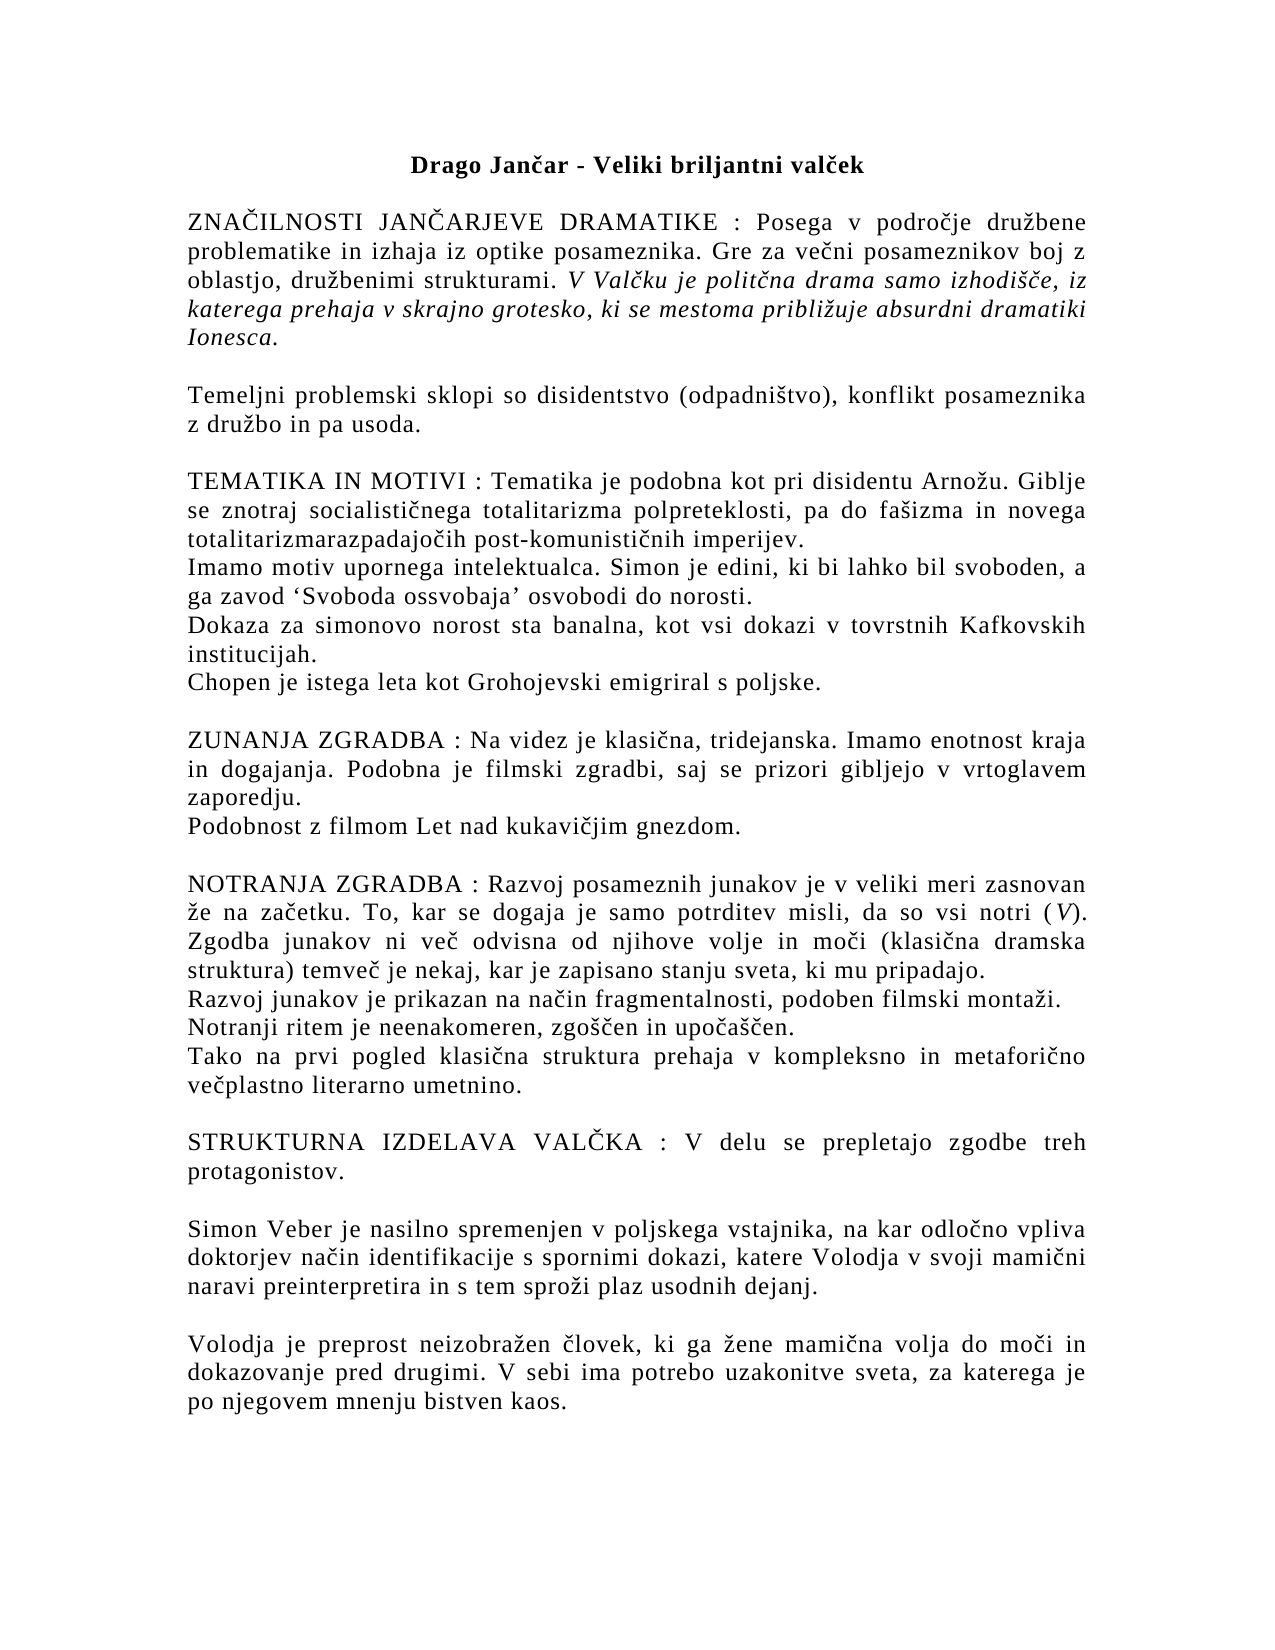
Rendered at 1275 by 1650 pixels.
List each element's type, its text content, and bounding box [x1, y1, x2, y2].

text Chopen je istega leta kot Grohojevski emigriral s poljske. [187, 667, 1087, 696]
text Razvoj junakov je prikazan na način fragmentalnosti, podoben filmski montaži. [187, 984, 1087, 1012]
text Notranji ritem je neenakomeren, zgoščen in upočaščen. [187, 1012, 1087, 1041]
text ZNAČILNOSTI JANČARJEVE DRAMATIKE : Posega v področje družbene problematike in izhaja iz optike posameznika. Gre za večni posameznikov boj z oblastjo, družbenimi strukturami. V Valčku je politčna drama samo izhodišče, iz katerega prehaja v skrajno grotesko, ki se mestoma približuje absurdni dramatiki Ionesca. [187, 207, 1087, 351]
text Podobnost z filmom Let nad kukavičjim gnezdom. [187, 811, 1087, 840]
text TEMATIKA IN MOTIVI : Tematika je podobna kot pri disidentu Arnožu. Giblje se znotraj socialističnega totalitarizma polpreteklosti, pa do fašizma in novega totalitarizmarazpadajočih post-komunističnih imperijev. [187, 466, 1087, 552]
text Dokaza za simonovo norost sta banalna, kot vsi dokazi v tovrstnih Kafkovskih institucijah. [187, 610, 1087, 667]
text Imamo motiv upornega intelektualca. Simon je edini, ki bi lahko bil svoboden, a ga zavod ‘Svoboda ossvobaja’ osvobodi do norosti. [187, 552, 1087, 610]
text Volodja je preprost neizobražen človek, ki ga žene mamična volja do moči in dokazovanje pred drugimi. V sebi ima potrebo uzakonitve sveta, za katerega je po njegovem mnenju bistven kaos. [187, 1329, 1087, 1415]
text NOTRANJA ZGRADBA : Razvoj posameznih junakov je v veliki meri zasnovan že na začetku. To, kar se dogaja je samo potrditev misli, da so vsi notri (V). Zgodba junakov ni več odvisna od njihove volje in moči (klasična dramska struktura) temveč je nekaj, kar je zapisano stanju sveta, ki mu pripadajo. [187, 869, 1087, 984]
text STRUKTURNA IZDELAVA VALČKA : V delu se prepletajo zgodbe treh protagonistov. [187, 1127, 1087, 1185]
text ZUNANJA ZGRADBA : Na videz je klasična, tridejanska. Imamo enotnost kraja in dogajanja. Podobna je filmski zgradbi, saj se prizori gibljejo v vrtoglavem zaporedju. [187, 725, 1087, 811]
text Drago Jančar - Veliki briljantni valček [187, 150, 1087, 179]
text Tako na prvi pogled klasična struktura prehaja v kompleksno in metaforično večplastno literarno umetnino. [187, 1041, 1087, 1099]
text Simon Veber je nasilno spremenjen v poljskega vstajnika, na kar odločno vpliva doktorjev način identifikacije s spornimi dokazi, katere Volodja v svoji mamični naravi preinterpretira in s tem sproži plaz usodnih dejanj. [187, 1214, 1087, 1300]
text Temeljni problemski sklopi so disidentstvo (odpadništvo), konflikt posameznika z družbo in pa usoda. [187, 380, 1087, 437]
